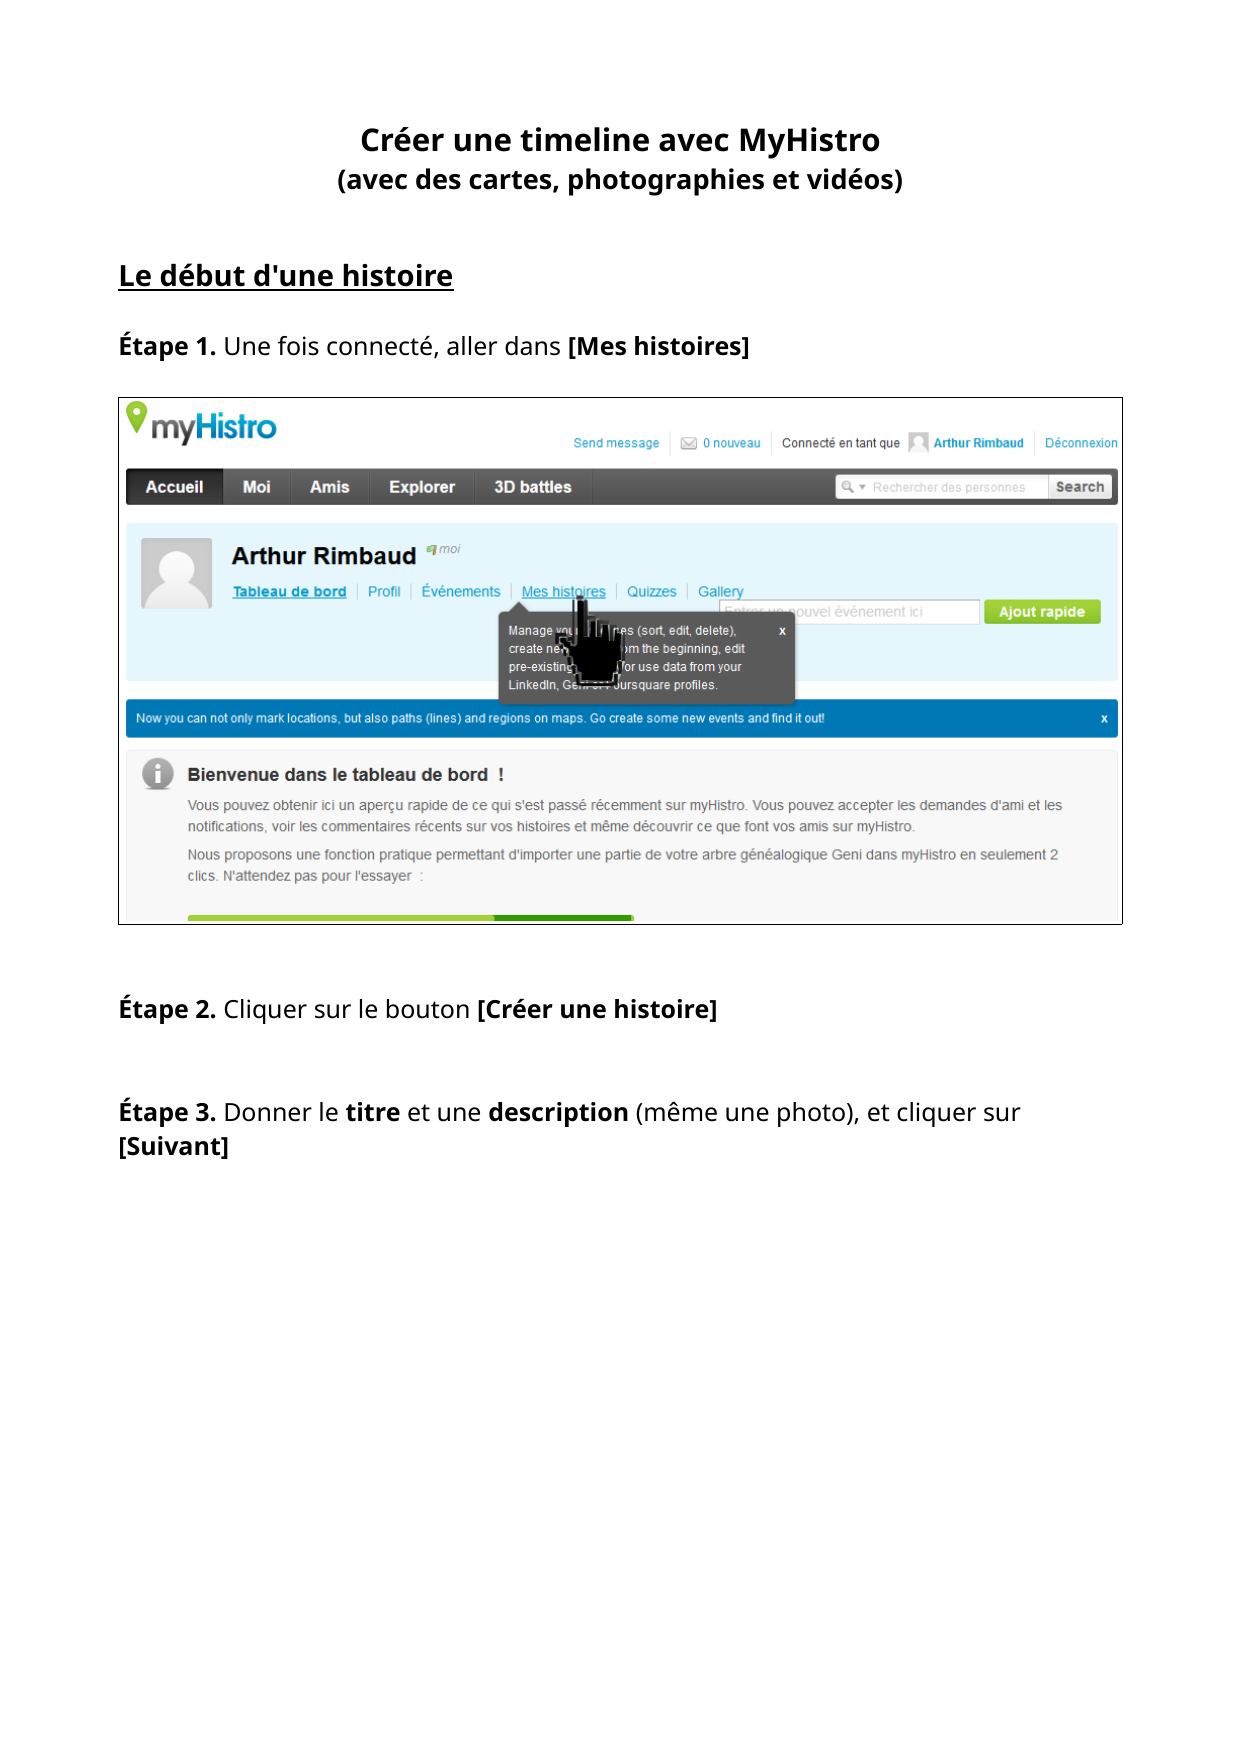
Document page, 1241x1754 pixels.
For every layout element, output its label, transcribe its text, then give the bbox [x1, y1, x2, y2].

text Étape 2. Cliquer sur le bouton [Créer une histoire] [118, 992, 1122, 1026]
picture [138, 714, 161, 722]
picture [733, 714, 740, 722]
text Étape 1. Une fois connecté, aller dans [Mes histoires] [118, 329, 1122, 363]
picture [773, 714, 780, 722]
picture [121, 400, 1119, 921]
picture [659, 716, 674, 722]
picture [750, 716, 757, 722]
text Étape 3. Donner le titre et une description (même une photo), et cliquer sur [Suivant] [118, 1094, 1122, 1162]
picture [694, 716, 704, 721]
picture [498, 714, 512, 724]
picture [243, 714, 252, 722]
picture [629, 714, 643, 722]
picture [269, 716, 276, 722]
text (avec des cartes, photographies et vidéos) [118, 161, 1122, 198]
picture [429, 714, 438, 722]
picture [467, 716, 474, 722]
picture [345, 714, 353, 721]
text Créer une timeline avec MyHistro [118, 118, 1122, 161]
picture [306, 714, 319, 722]
text Le début d'une histoire [118, 255, 1122, 295]
picture [565, 716, 579, 724]
picture [810, 714, 824, 722]
picture [401, 714, 411, 722]
picture [216, 714, 227, 722]
picture [713, 716, 730, 722]
picture [552, 716, 565, 722]
picture [256, 716, 269, 722]
